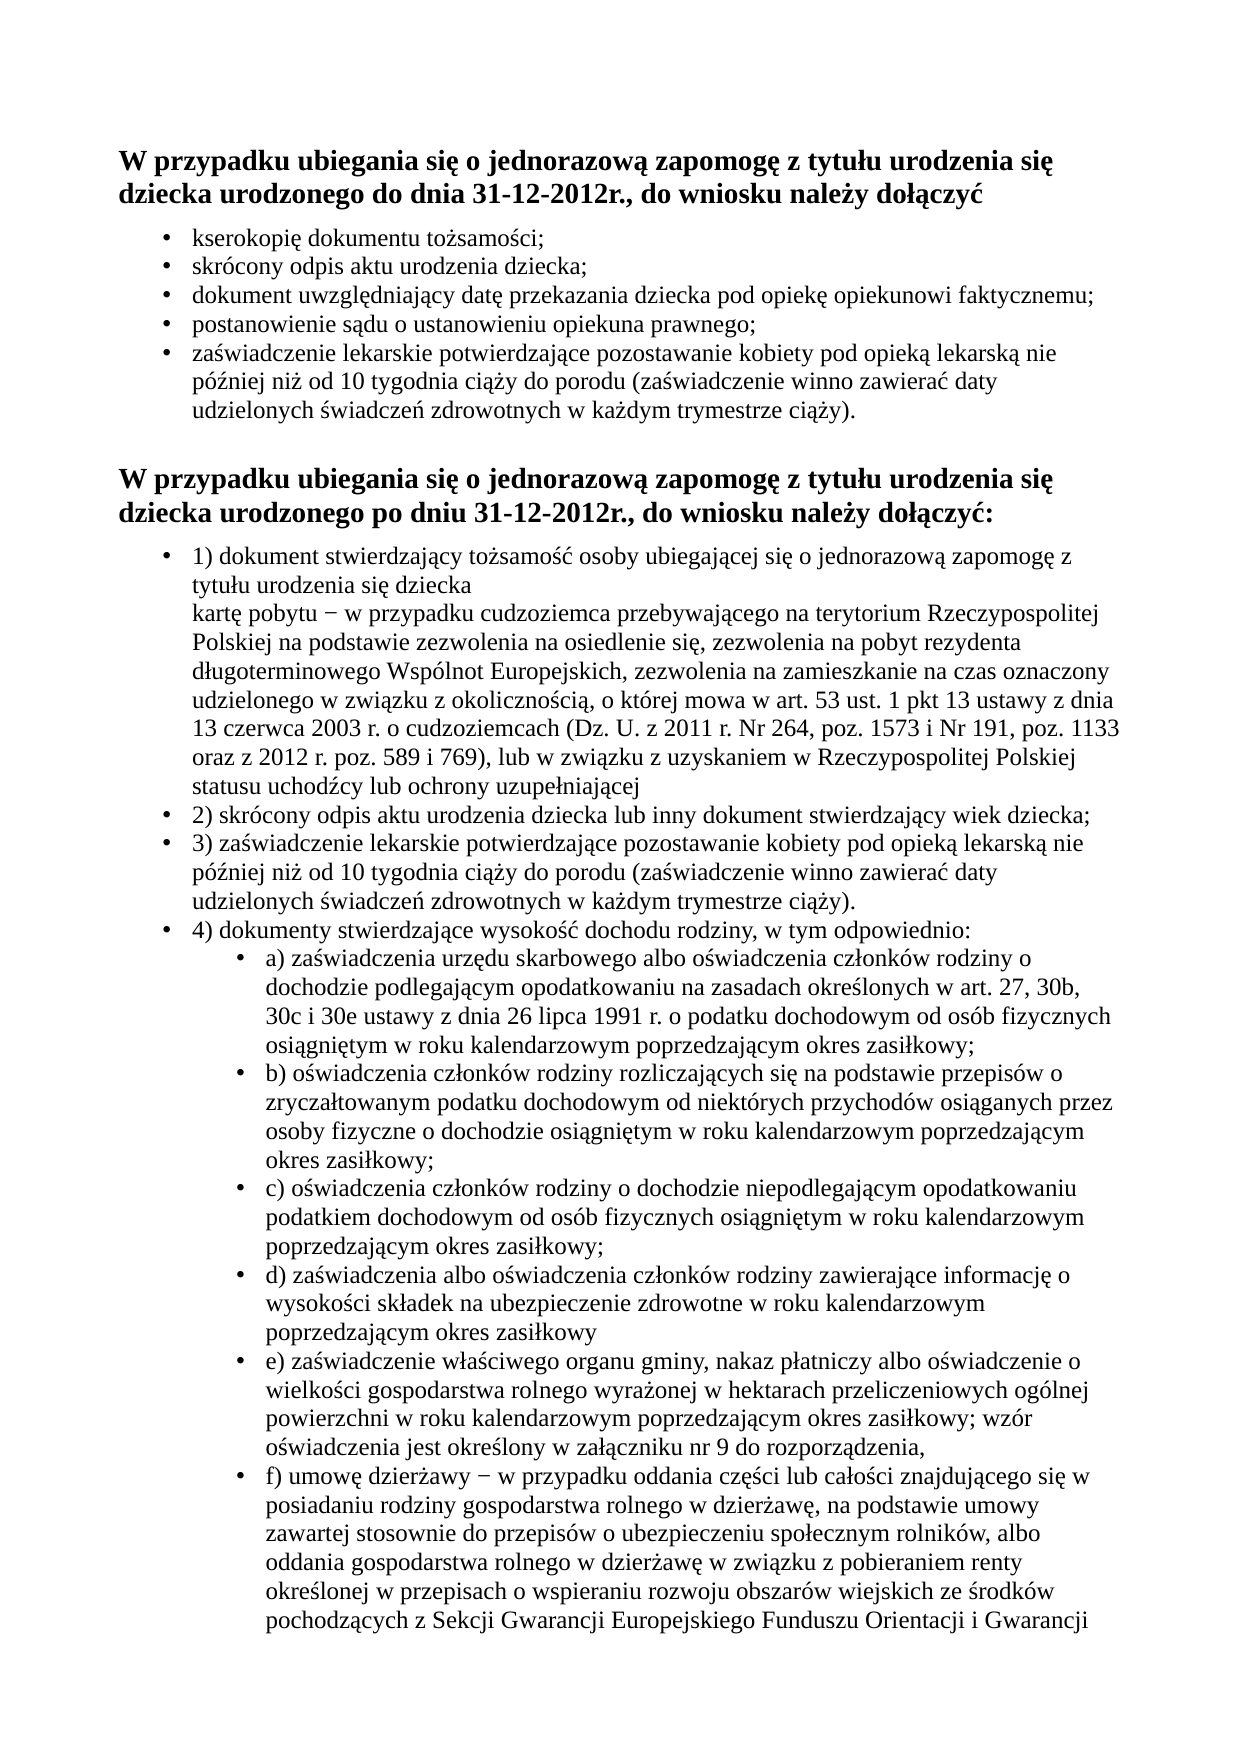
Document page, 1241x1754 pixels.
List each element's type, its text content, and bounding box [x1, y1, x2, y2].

list 1) dokument stwierdzający tożsamość osoby ubiegającej się o jednorazową zapomogę z tytułu urodzenia się dziecka kartę pobytu − w przypadku cudzoziemca przebywającego na terytorium Rzeczypospolitej Polskiej na podstawie zezwolenia na osiedlenie się, zezwolenia na pobyt rezydenta długoterminowego Wspólnot Europejskich, zezwolenia na zamieszkanie na czas oznaczony udzielonego w związku z okolicznością, o której mowa w art. 53 ust. 1 pkt 13 ustawy z dnia 13 czerwca 2003 r. o cudzoziemcach (Dz. U. z 2011 r. Nr 264, poz. 1573 i Nr 191, poz. 1133 oraz z 2012 r. poz. 589 i 769), lub w związku z uzyskaniem w Rzeczypospolitej Polskiej statusu uchodźcy lub ochrony uzupełniającej [162, 541, 1122, 800]
list 3) zaświadczenie lekarskie potwierdzające pozostawanie kobiety pod opieką lekarską nie później niż od 10 tygodnia ciąży do porodu (zaświadczenie winno zawierać daty udzielonych świadczeń zdrowotnych w każdym trymestrze ciąży). [162, 828, 1122, 915]
list f) umowę dzierżawy − w przypadku oddania części lub całości znajdującego się w posiadaniu rodziny gospodarstwa rolnego w dzierżawę, na podstawie umowy zawartej stosownie do przepisów o ubezpieczeniu społecznym rolników, albo oddania gospodarstwa rolnego w dzierżawę w związku z pobieraniem renty określonej w przepisach o wspieraniu rozwoju obszarów wiejskich ze środków pochodzących z Sekcji Gwarancji Europejskiego Funduszu Orientacji i Gwarancji [236, 1461, 1122, 1633]
subtitle W przypadku ubiegania się o jednorazową zapomogę z tytułu urodzenia się dziecka urodzonego po dniu 31-12-2012r., do wniosku należy dołączyć: [118, 461, 1122, 528]
list a) zaświadczenia urzędu skarbowego albo oświadczenia członków rodziny o dochodzie podlegającym opodatkowaniu na zasadach określonych w art. 27, 30b, 30c i 30e ustawy z dnia 26 lipca 1991 r. o podatku dochodowym od osób fizycznych osiągniętym w roku kalendarzowym poprzedzającym okres zasiłkowy; [236, 943, 1122, 1058]
list e) zaświadczenie właściwego organu gminy, nakaz płatniczy albo oświadczenie o wielkości gospodarstwa rolnego wyrażonej w hektarach przeliczeniowych ogólnej powierzchni w roku kalendarzowym poprzedzającym okres zasiłkowy; wzór oświadczenia jest określony w załączniku nr 9 do rozporządzenia, [236, 1346, 1122, 1461]
list dokument uwzględniający datę przekazania dziecka pod opiekę opiekunowi faktycznemu; [162, 280, 1122, 309]
list b) oświadczenia członków rodziny rozliczających się na podstawie przepisów o zryczałtowanym podatku dochodowym od niektórych przychodów osiąganych przez osoby fizyczne o dochodzie osiągniętym w roku kalendarzowym poprzedzającym okres zasiłkowy; [236, 1058, 1122, 1173]
list skrócony odpis aktu urodzenia dziecka; [162, 251, 1122, 280]
list kserokopię dokumentu tożsamości; [162, 223, 1122, 251]
list zaświadczenie lekarskie potwierdzające pozostawanie kobiety pod opieką lekarską nie później niż od 10 tygodnia ciąży do porodu (zaświadczenie winno zawierać daty udzielonych świadczeń zdrowotnych w każdym trymestrze ciąży). [162, 338, 1122, 424]
list 2) skrócony odpis aktu urodzenia dziecka lub inny dokument stwierdzający wiek dziecka; [162, 800, 1122, 828]
list d) zaświadczenia albo oświadczenia członków rodziny zawierające informację o wysokości składek na ubezpieczenie zdrowotne w roku kalendarzowym poprzedzającym okres zasiłkowy [236, 1260, 1122, 1346]
list postanowienie sądu o ustanowieniu opiekuna prawnego; [162, 309, 1122, 338]
list c) oświadczenia członków rodziny o dochodzie niepodlegającym opodatkowaniu podatkiem dochodowym od osób fizycznych osiągniętym w roku kalendarzowym poprzedzającym okres zasiłkowy; [236, 1173, 1122, 1260]
subtitle W przypadku ubiegania się o jednorazową zapomogę z tytułu urodzenia się dziecka urodzonego do dnia 31-12-2012r., do wniosku należy dołączyć [118, 143, 1122, 210]
list 4) dokumenty stwierdzające wysokość dochodu rodziny, w tym odpowiednio: [162, 915, 1122, 943]
